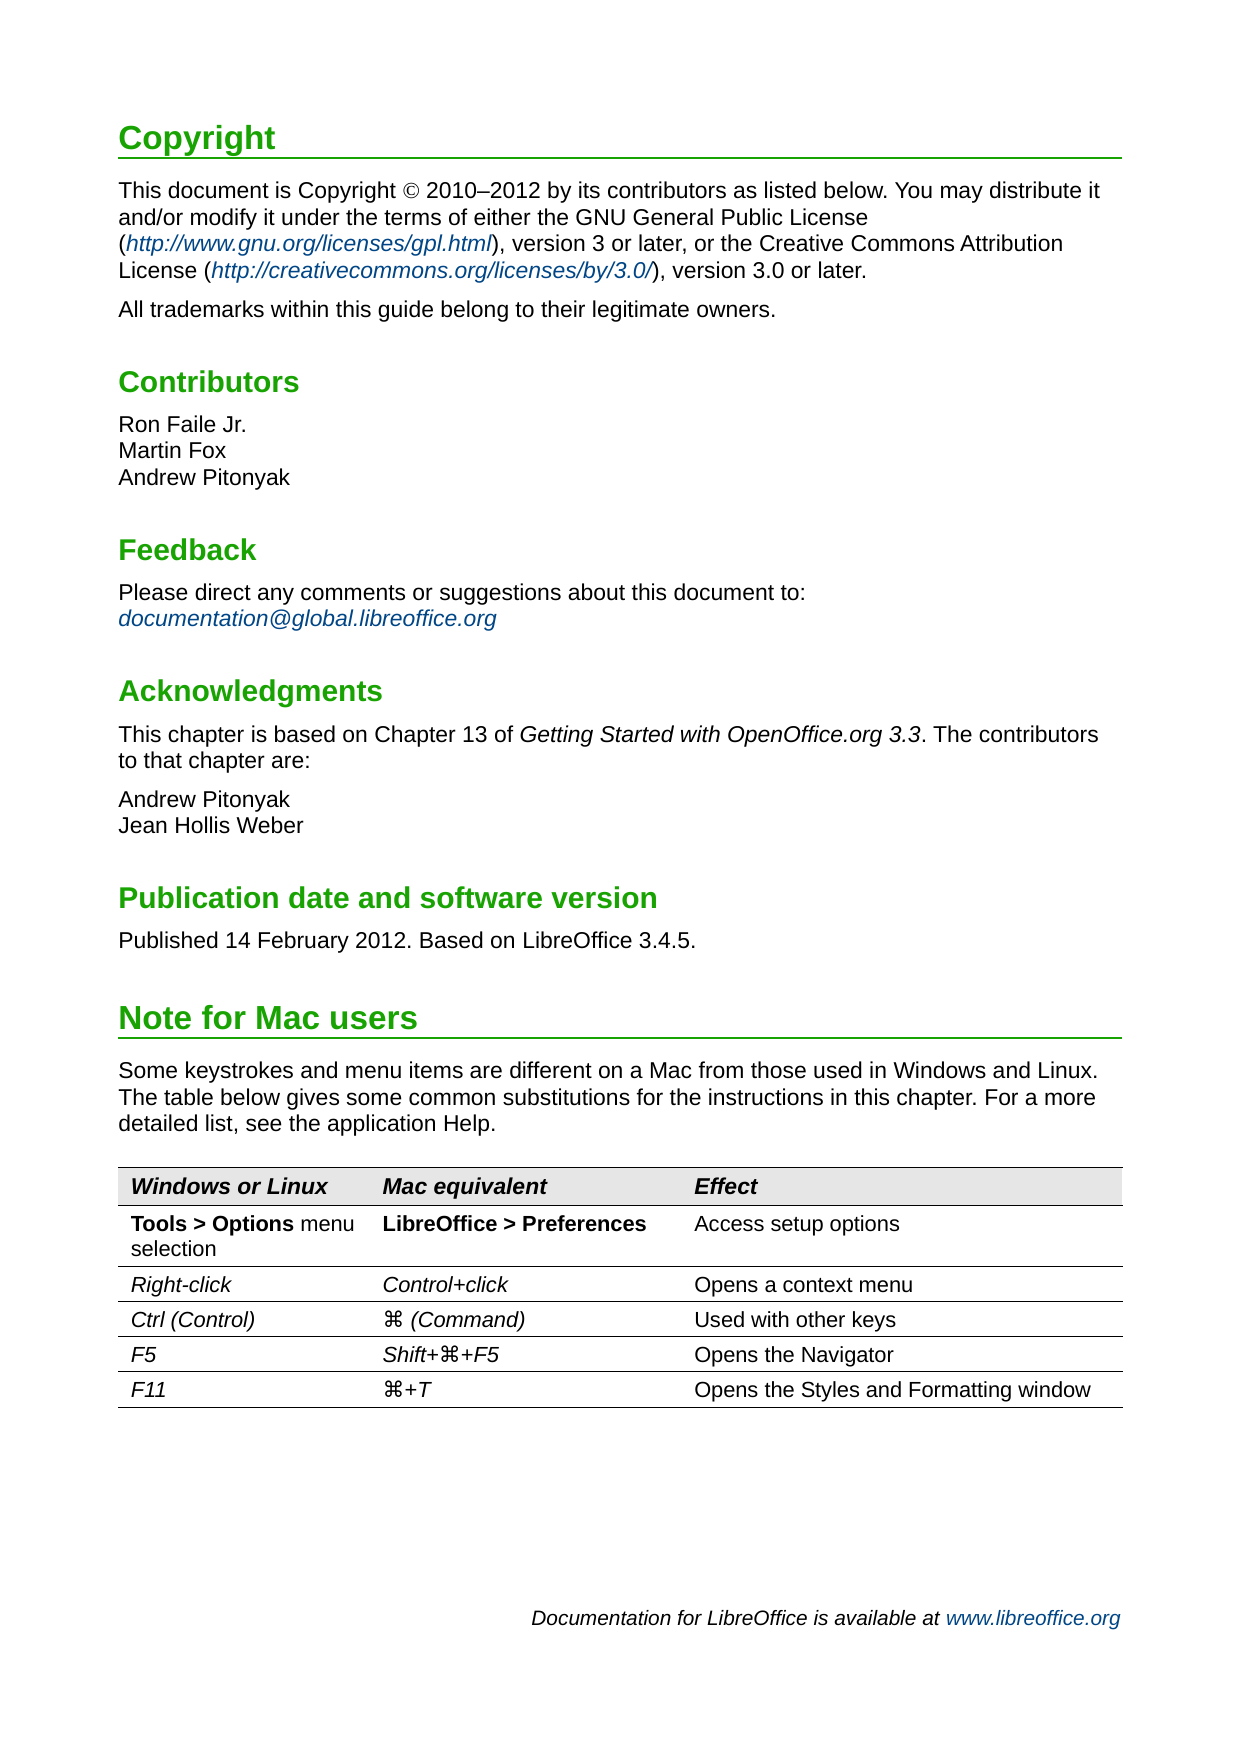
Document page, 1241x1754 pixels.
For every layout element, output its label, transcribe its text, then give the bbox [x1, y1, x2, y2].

table_cell Access setup options [682, 1206, 1122, 1266]
text Ron Faile Jr. Martin Fox Andrew Pitonyak [118, 411, 1122, 490]
table_cell z+T [370, 1372, 682, 1407]
table_cell Opens the Navigator [682, 1337, 1122, 1371]
table_cell Used with other keys [682, 1302, 1122, 1336]
table_cell Ctrl (Control) [118, 1302, 370, 1336]
text This document is Copyright © 2010–2012 by its contributors as listed below. You may distribute it and/or modify it under the terms of either the GNU General Public License (http://www.gnu.org/licenses/gpl.html), version 3 or later, or the Creative Commons Attribution License (http://creativecommons.org/licenses/by/3.0/), version 3.0 or later. [118, 177, 1122, 283]
table_cell F11 [118, 1372, 370, 1407]
text Contributors [118, 364, 1122, 398]
text Feedback [118, 532, 1122, 566]
text Acknowledgments [118, 673, 1122, 708]
table_cell Right-click [118, 1267, 370, 1301]
table_header Effect [682, 1168, 1122, 1205]
table_cell Opens the Styles and Formatting window [682, 1372, 1122, 1407]
table_header Mac equivalent [370, 1168, 682, 1205]
text All trademarks within this guide belong to their legitimate owners. [118, 296, 1122, 322]
text Publication date and software version [118, 880, 1122, 915]
table_cell Shift+z+F5 [370, 1337, 682, 1371]
text Please direct any comments or suggestions about this document to: documentation@global.libreoffice.org [118, 579, 1122, 632]
table_cell Opens a context menu [682, 1267, 1122, 1301]
table_cell Control+click [370, 1267, 682, 1301]
subtitle Copyright [118, 118, 1122, 157]
table_cell z (Command) [370, 1302, 682, 1336]
text This chapter is based on Chapter 13 of Getting Started with OpenOffice.org 3.3. The contributors to that chapter are: [118, 721, 1122, 773]
table_cell F5 [118, 1337, 370, 1371]
text Some keystrokes and menu items are different on a Mac from those used in Windows and Linux. The table below gives some common substitutions for the instructions in this chapter. For a more detailed list, see the application Help. [118, 1057, 1122, 1137]
subtitle Note for Mac users [118, 998, 1122, 1037]
table_cell LibreOffice > Preferences [370, 1206, 682, 1266]
table_cell Tools > Options menu selection [118, 1206, 370, 1266]
text Andrew Pitonyak Jean Hollis Weber [118, 786, 1122, 838]
text Published 14 February 2012. Based on LibreOffice 3.4.5. [118, 927, 1122, 954]
table_header Windows or Linux [118, 1168, 370, 1205]
